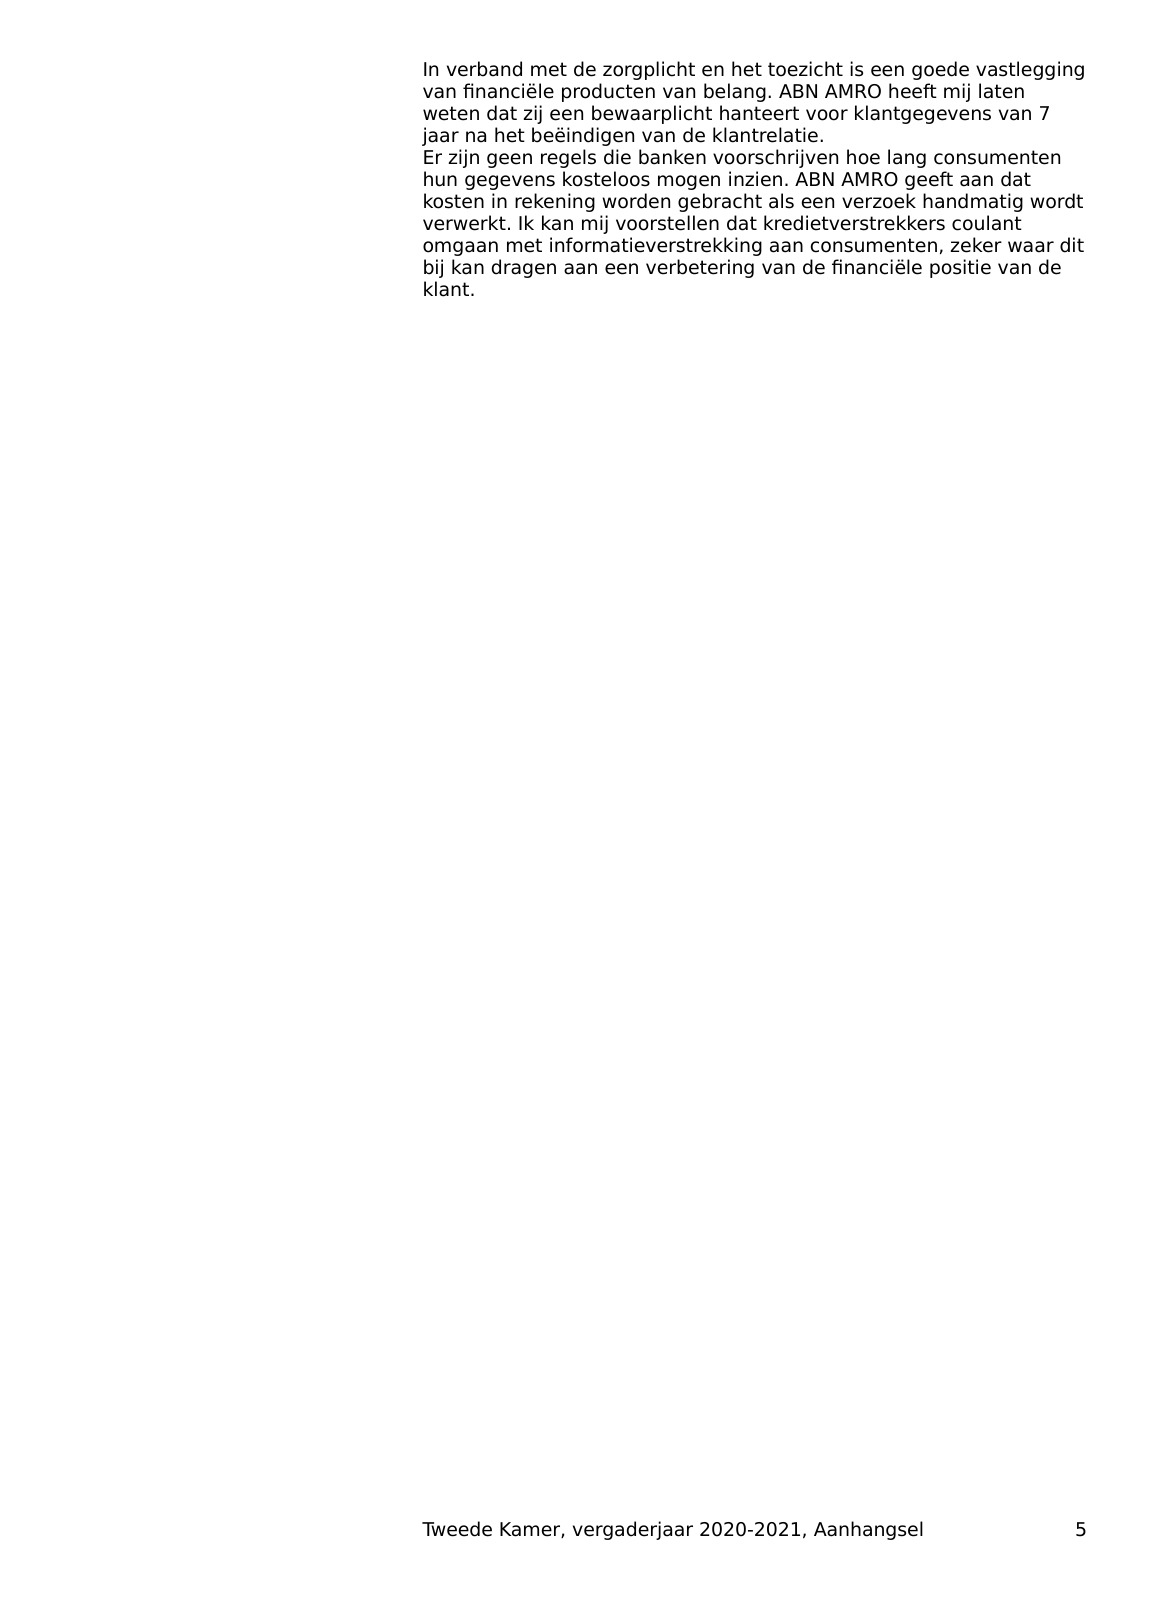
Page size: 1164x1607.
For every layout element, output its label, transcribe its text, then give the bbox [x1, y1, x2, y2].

text In verband met de zorgplicht en het toezicht is een goede vastlegging van financiële producten van belang. ABN AMRO heeft mij laten weten dat zij een bewaarplicht hanteert voor klantgegevens van 7 jaar na het beëindigen van de klantrelatie. [422, 59, 1087, 147]
text Er zijn geen regels die banken voorschrijven hoe lang consumenten hun gegevens kosteloos mogen inzien. ABN AMRO geeft aan dat kosten in rekening worden gebracht als een verzoek handmatig wordt verwerkt. Ik kan mij voorstellen dat kredietverstrekkers coulant omgaan met informatieverstrekking aan consumenten, zeker waar dit bij kan dragen aan een verbetering van de financiële positie van de klant. [422, 147, 1087, 301]
